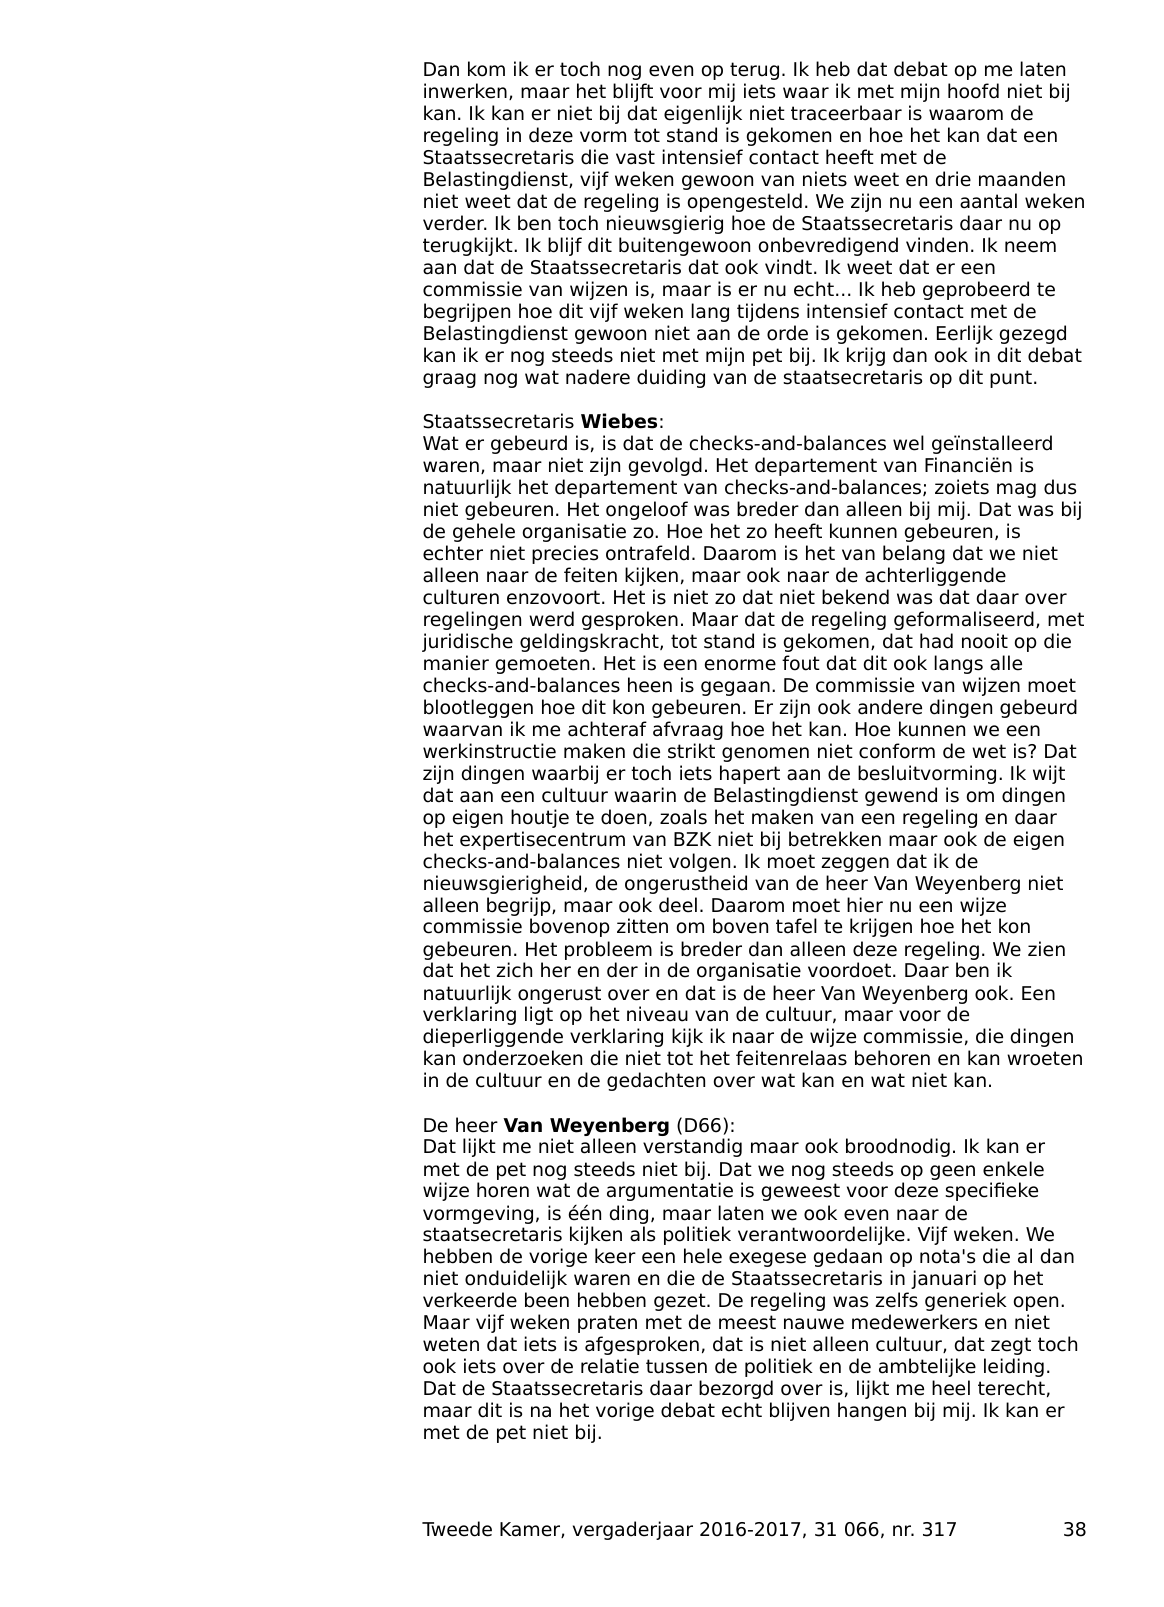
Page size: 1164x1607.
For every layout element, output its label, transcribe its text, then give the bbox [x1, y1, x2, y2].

text Staatssecretaris Wiebes: [422, 411, 1087, 433]
text Dat lijkt me niet alleen verstandig maar ook broodnodig. Ik kan er met de pet nog steeds niet bij. Dat we nog steeds op geen enkele wijze horen wat de argumentatie is geweest voor deze specifieke vormgeving, is één ding, maar laten we ook even naar de staatsecretaris kijken als politiek verantwoordelijke. Vijf weken. We hebben de vorige keer een hele exegese gedaan op nota's die al dan niet onduidelijk waren en die de Staatssecretaris in januari op het verkeerde been hebben gezet. De regeling was zelfs generiek open. Maar vijf weken praten met de meest nauwe medewerkers en niet weten dat iets is afgesproken, dat is niet alleen cultuur, dat zegt toch ook iets over de relatie tussen de politiek en de ambtelijke leiding. Dat de Staatssecretaris daar bezorgd over is, lijkt me heel terecht, maar dit is na het vorige debat echt blijven hangen bij mij. Ik kan er met de pet niet bij. [422, 1136, 1087, 1444]
text Dan kom ik er toch nog even op terug. Ik heb dat debat op me laten inwerken, maar het blijft voor mij iets waar ik met mijn hoofd niet bij kan. Ik kan er niet bij dat eigenlijk niet traceerbaar is waarom de regeling in deze vorm tot stand is gekomen en hoe het kan dat een Staatssecretaris die vast intensief contact heeft met de Belastingdienst, vijf weken gewoon van niets weet en drie maanden niet weet dat de regeling is opengesteld. We zijn nu een aantal weken verder. Ik ben toch nieuwsgierig hoe de Staatssecretaris daar nu op terugkijkt. Ik blijf dit buitengewoon onbevredigend vinden. Ik neem aan dat de Staatssecretaris dat ook vindt. Ik weet dat er een commissie van wijzen is, maar is er nu echt... Ik heb geprobeerd te begrijpen hoe dit vijf weken lang tijdens intensief contact met de Belastingdienst gewoon niet aan de orde is gekomen. Eerlijk gezegd kan ik er nog steeds niet met mijn pet bij. Ik krijg dan ook in dit debat graag nog wat nadere duiding van de staatsecretaris op dit punt. [422, 59, 1087, 389]
text Wat er gebeurd is, is dat de checks-and-balances wel geïnstalleerd waren, maar niet zijn gevolgd. Het departement van Financiën is natuurlijk het departement van checks-and-balances; zoiets mag dus niet gebeuren. Het ongeloof was breder dan alleen bij mij. Dat was bij de gehele organisatie zo. Hoe het zo heeft kunnen gebeuren, is echter niet precies ontrafeld. Daarom is het van belang dat we niet alleen naar de feiten kijken, maar ook naar de achterliggende culturen enzovoort. Het is niet zo dat niet bekend was dat daar over regelingen werd gesproken. Maar dat de regeling geformaliseerd, met juridische geldingskracht, tot stand is gekomen, dat had nooit op die manier gemoeten. Het is een enorme fout dat dit ook langs alle checks-and-balances heen is gegaan. De commissie van wijzen moet blootleggen hoe dit kon gebeuren. Er zijn ook andere dingen gebeurd waarvan ik me achteraf afvraag hoe het kan. Hoe kunnen we een werkinstructie maken die strikt genomen niet conform de wet is? Dat zijn dingen waarbij er toch iets hapert aan de besluitvorming. Ik wijt dat aan een cultuur waarin de Belastingdienst gewend is om dingen op eigen houtje te doen, zoals het maken van een regeling en daar het expertisecentrum van BZK niet bij betrekken maar ook de eigen checks-and-balances niet volgen. Ik moet zeggen dat ik de nieuwsgierigheid, de ongerustheid van de heer Van Weyenberg niet alleen begrijp, maar ook deel. Daarom moet hier nu een wijze commissie bovenop zitten om boven tafel te krijgen hoe het kon gebeuren. Het probleem is breder dan alleen deze regeling. We zien dat het zich her en der in de organisatie voordoet. Daar ben ik natuurlijk ongerust over en dat is de heer Van Weyenberg ook. Een verklaring ligt op het niveau van de cultuur, maar voor de dieperliggende verklaring kijk ik naar de wijze commissie, die dingen kan onderzoeken die niet tot het feitenrelaas behoren en kan wroeten in de cultuur en de gedachten over wat kan en wat niet kan. [422, 433, 1087, 1092]
text De heer Van Weyenberg (D66): [422, 1114, 1087, 1136]
